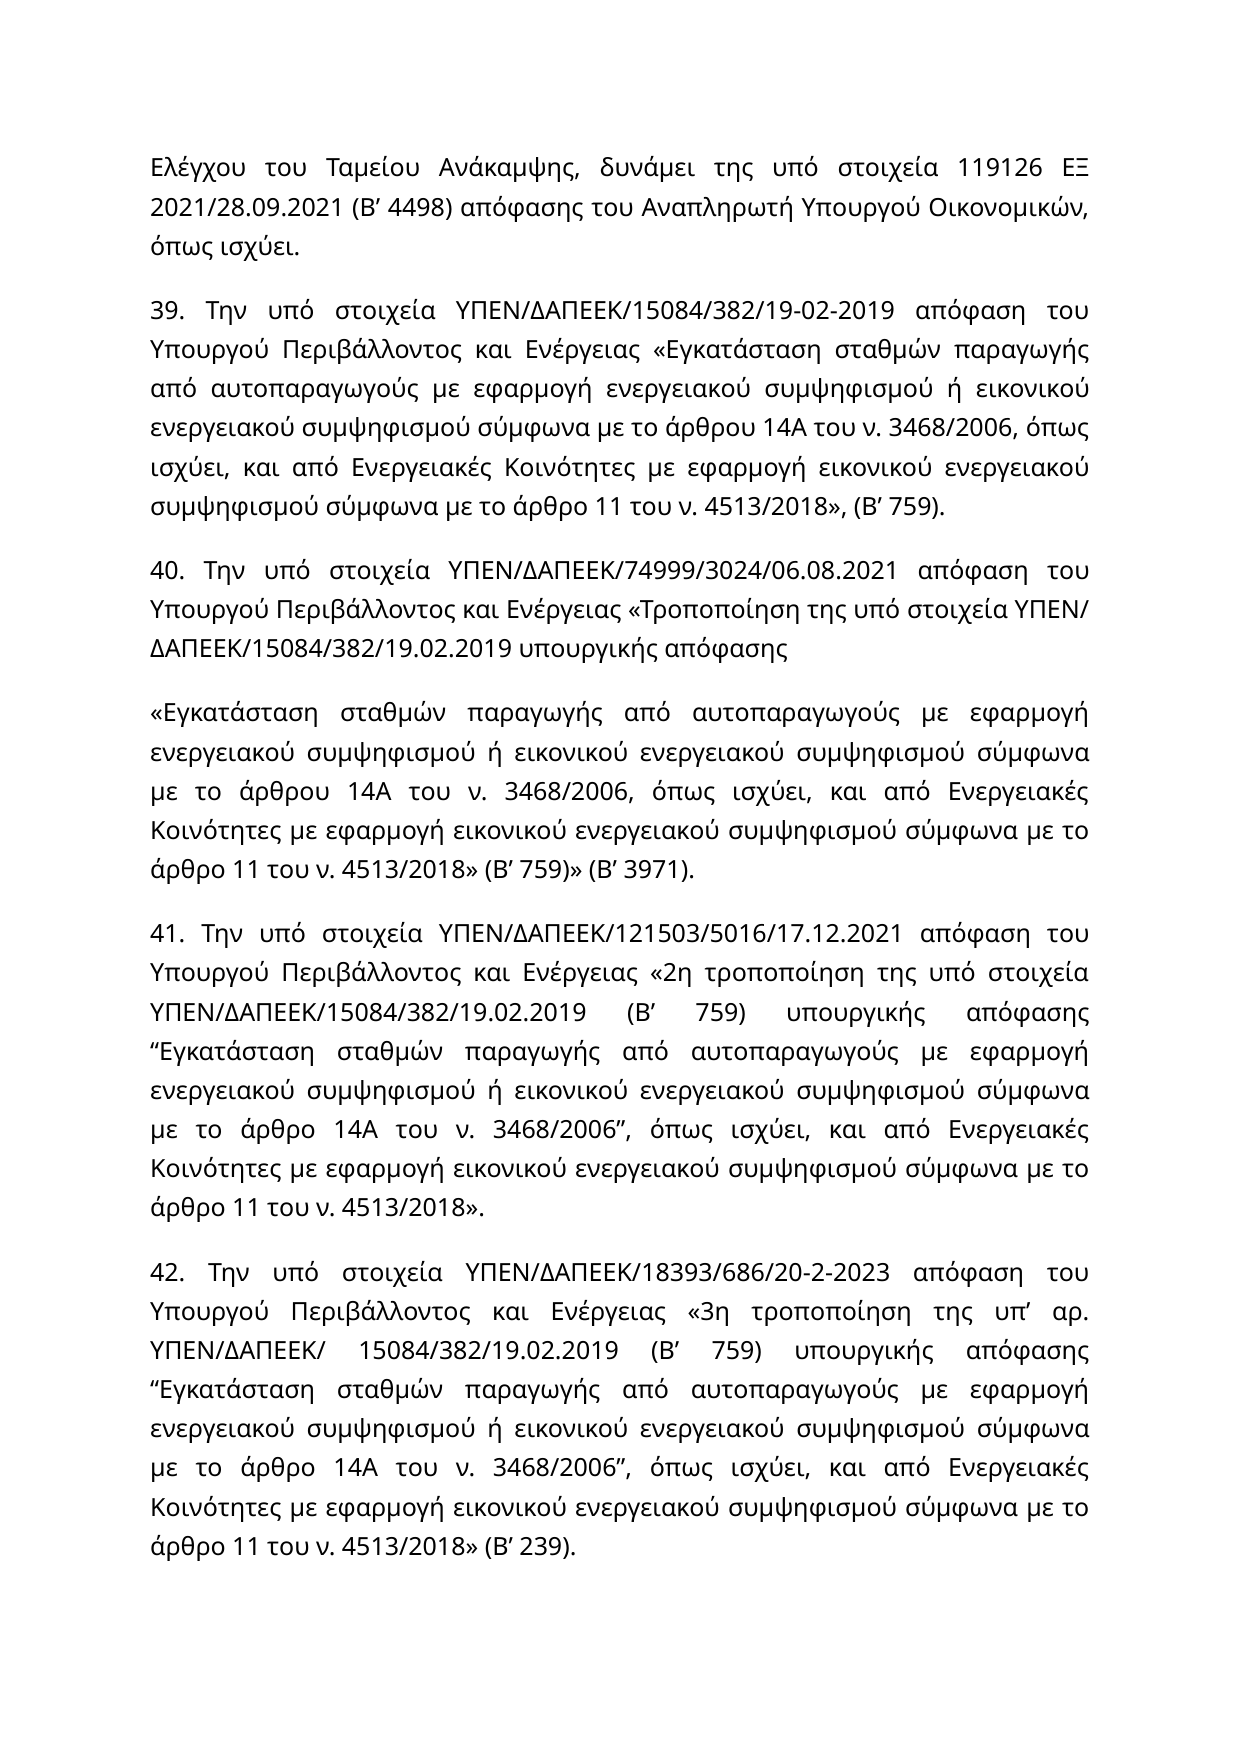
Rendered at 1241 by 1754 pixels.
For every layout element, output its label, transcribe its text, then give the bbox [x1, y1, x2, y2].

text 41. Την υπό στοιχεία ΥΠΕΝ/ΔΑΠΕΕΚ/121503/5016/17.12.2021 απόφαση του Υπουργού Περιβάλλοντος και Ενέργειας «2η τροποποίηση της υπό στοιχεία ΥΠΕΝ/ΔΑΠΕΕΚ/15084/382/19.02.2019 (Β’ 759) υπουργικής απόφασης “Εγκατάσταση σταθμών παραγωγής από αυτοπαραγωγούς με εφαρμογή ενεργειακού συμψηφισμού ή εικονικού ενεργειακού συμψηφισμού σύμφωνα με το άρθρο 14Α του ν. 3468/2006”, όπως ισχύει, και από Ενεργειακές Κοινότητες με εφαρμογή εικονικού ενεργειακού συμψηφισμού σύμφωνα με το άρθρο 11 του ν. 4513/2018». [150, 916, 1090, 1224]
text 39. Την υπό στοιχεία ΥΠΕΝ/ΔΑΠΕΕΚ/15084/382/19-02-2019 απόφαση του Υπουργού Περιβάλλοντος και Ενέργειας «Εγκατάσταση σταθμών παραγωγής από αυτοπαραγωγούς με εφαρμογή ενεργειακού συμψηφισμού ή εικονικού ενεργειακού συμψηφισμού σύμφωνα με το άρθρου 14Α του ν. 3468/2006, όπως ισχύει, και από Ενεργειακές Κοινότητες με εφαρμογή εικονικού ενεργειακού συμψηφισμού σύμφωνα με το άρθρο 11 του ν. 4513/2018», (Β’ 759). [150, 292, 1090, 522]
text 42. Την υπό στοιχεία ΥΠΕΝ/ΔΑΠΕΕΚ/18393/686/20-2-2023 απόφαση του Υπουργού Περιβάλλοντος και Ενέργειας «3η τροποποίηση της υπ’ αρ. ΥΠΕΝ/ΔΑΠΕΕΚ/ 15084/382/19.02.2019 (Β’ 759) υπουργικής απόφασης “Εγκατάσταση σταθμών παραγωγής από αυτοπαραγωγούς με εφαρμογή ενεργειακού συμψηφισμού ή εικονικού ενεργειακού συμψηφισμού σύμφωνα με το άρθρο 14Α του ν. 3468/2006”, όπως ισχύει, και από Ενεργειακές Κοινότητες με εφαρμογή εικονικού ενεργειακού συμψηφισμού σύμφωνα με το άρθρο 11 του ν. 4513/2018» (Β’ 239). [150, 1254, 1090, 1562]
text 40. Την υπό στοιχεία ΥΠΕΝ/ΔΑΠΕΕΚ/74999/3024/06.08.2021 απόφαση του Υπουργού Περιβάλλοντος και Ενέργειας «Τροποποίηση της υπό στοιχεία ΥΠΕΝ/ ΔΑΠΕΕΚ/15084/382/19.02.2019 υπουργικής απόφασης [150, 552, 1090, 665]
text Ελέγχου του Ταμείου Ανάκαμψης, δυνάμει της υπό στοιχεία 119126 ΕΞ 2021/28.09.2021 (Β’ 4498) απόφασης του Αναπληρωτή Υπουργού Οικονομικών, όπως ισχύει. [150, 150, 1090, 262]
text «Εγκατάσταση σταθμών παραγωγής από αυτοπαραγωγούς με εφαρμογή ενεργειακού συμψηφισμού ή εικονικού ενεργειακού συμψηφισμού σύμφωνα με το άρθρου 14Α του ν. 3468/2006, όπως ισχύει, και από Ενεργειακές Κοινότητες με εφαρμογή εικονικού ενεργειακού συμψηφισμού σύμφωνα με το άρθρο 11 του ν. 4513/2018» (Β’ 759)» (Β’ 3971). [150, 695, 1090, 886]
